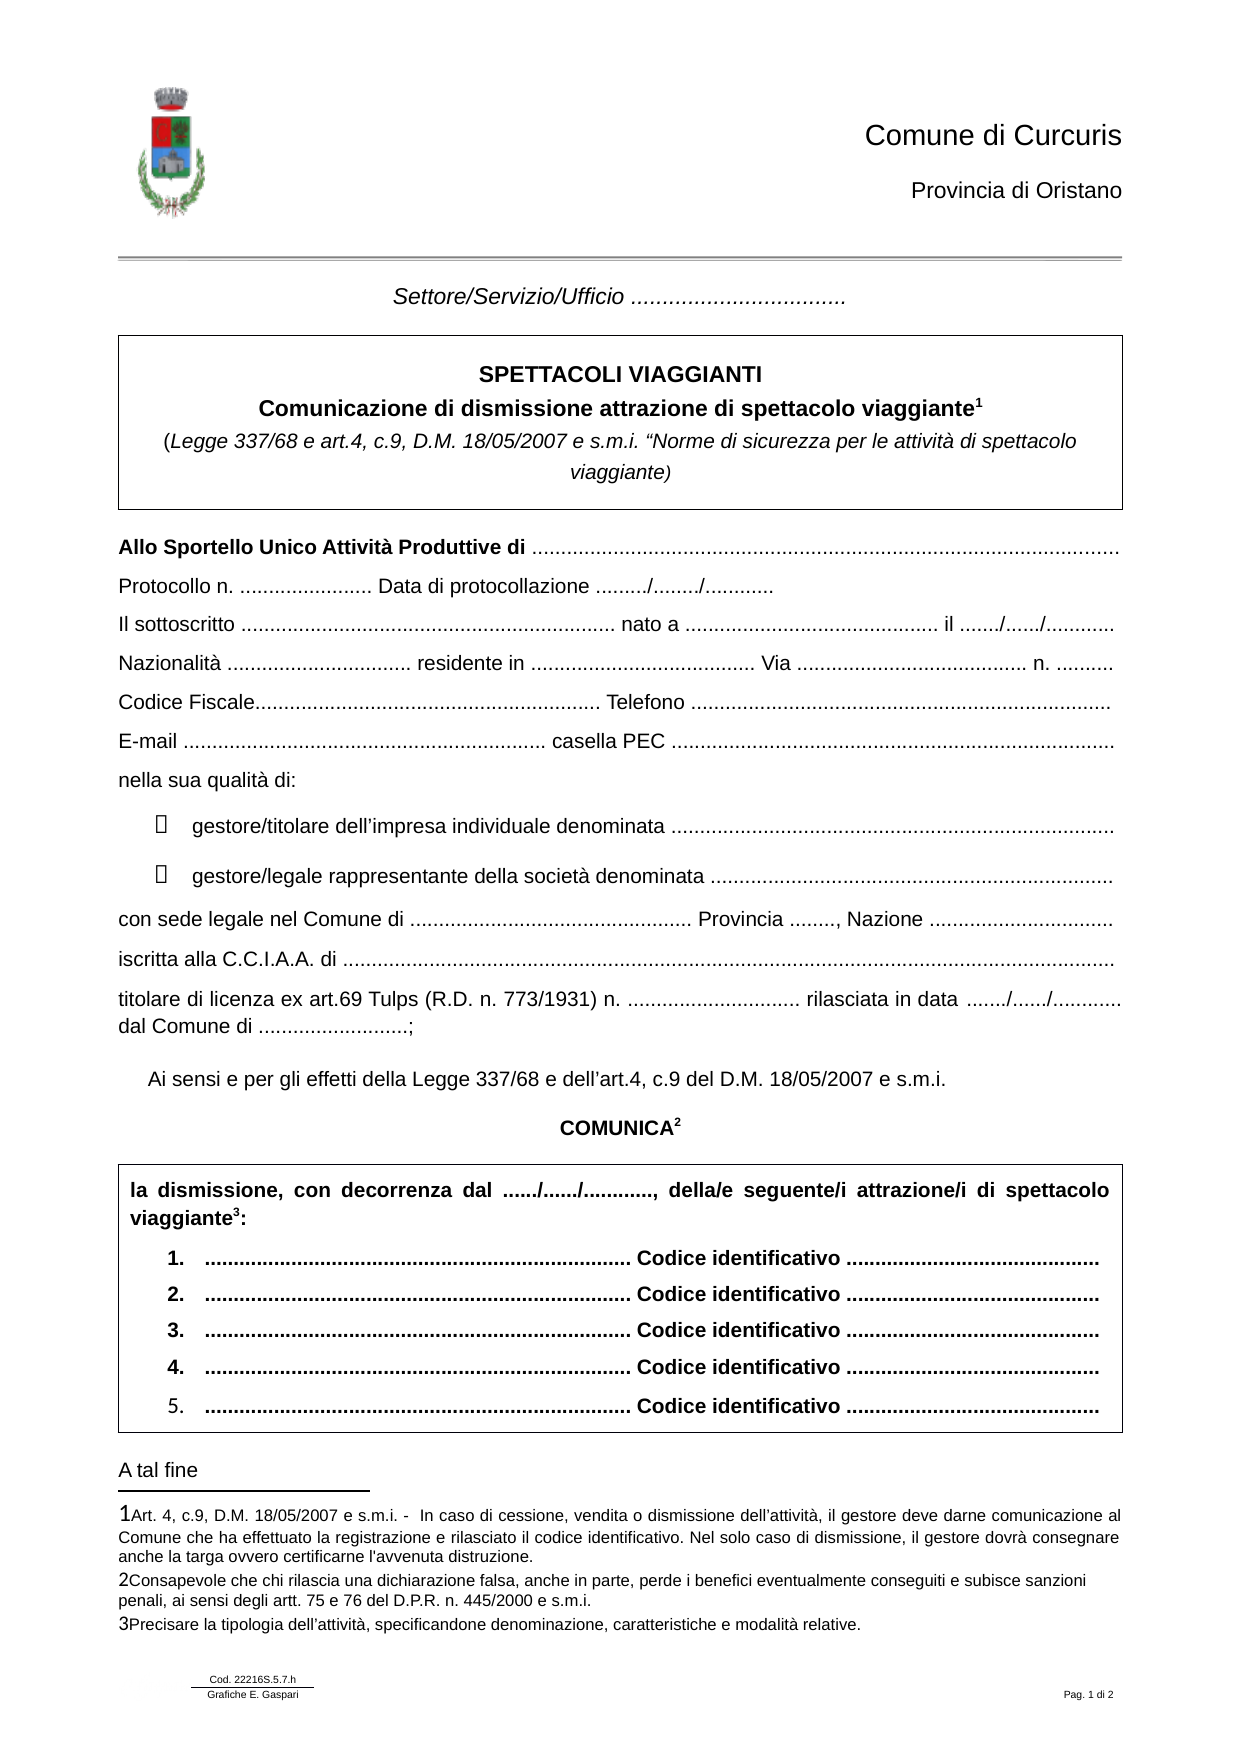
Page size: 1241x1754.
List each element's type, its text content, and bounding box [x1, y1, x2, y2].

text iscritta alla C.C.I.A.A. di ...................................................................................................................................... [118, 946, 1122, 970]
text titolare di licenza ex art.69 Tulps (R.D. n. 773/1931) n. .............................. rilasciata in data ......./....../............ dal Comune di ..........................; [118, 986, 1122, 1038]
text Il sottoscritto ................................................................. nato a ............................................ il ......./....../............ [118, 612, 1122, 636]
text Comune di Curcuris [224, 118, 1122, 152]
table_header SPETTACOLI VIAGGIANTI Comunicazione di dismissione attrazione di spettacolo viaggiante (Legge 337/68 e art.4, c.9, D.M. 18/05/2007 e s.m.i. “Norme di sicurezza per le attività di spettacolo viaggiante) [119, 336, 1122, 508]
text Provincia di Oristano [224, 177, 1122, 204]
text Allo Sportello Unico Attività Produttive di [118, 534, 1122, 558]
text  gestore/titolare dell’impresa individuale denominata ............................................................................. [153, 807, 1122, 841]
text con sede legale nel Comune di ................................................. Provincia ........, Nazione ................................ [118, 906, 1122, 930]
text Consapevole che chi rilascia una dichiarazione falsa, anche in parte, perde i benefici eventualmente conseguiti e subisce sanzioni penali, ai sensi degli artt. 75 e 76 del D.P.R. n. 445/2000 e s.m.i. [118, 1566, 1122, 1610]
text A tal fine [118, 1458, 1122, 1482]
text Nazionalità ................................ residente in ....................................... Via ........................................ n. .......... [118, 651, 1122, 675]
subtitle COMUNICA [118, 1115, 1122, 1139]
text  gestore/legale rappresentante della società denominata ...................................................................... [153, 856, 1122, 891]
table_header la dismissione, con decorrenza dal ....../....../............, della/e seguente/i attrazione/i di spettacolo viaggiante: .......................................................................... Codice identificativo ............................................ .......................................................................... Codice identificativo ............................................ .......................................................................... Codice identificativo ............................................ .......................................................................... Codice identificativo ............................................ .......................................................................... Codice identificativo ............................................ [119, 1165, 1122, 1432]
picture [122, 87, 224, 219]
text nella sua qualità di: [118, 768, 1122, 792]
text Protocollo n. ....................... Data di protocollazione ........./......../............ [118, 573, 1122, 597]
text E-mail ............................................................... casella PEC ............................................................................. [118, 729, 1122, 753]
text Ai sensi e per gli effetti della Legge 337/68 e dell’art.4, c.9 del D.M. 18/05/2007 e s.m.i. [118, 1066, 1122, 1090]
text Settore/Servizio/Ufficio .................................. [118, 283, 1122, 309]
text Codice Fiscale............................................................ Telefono ......................................................................... [118, 690, 1122, 714]
